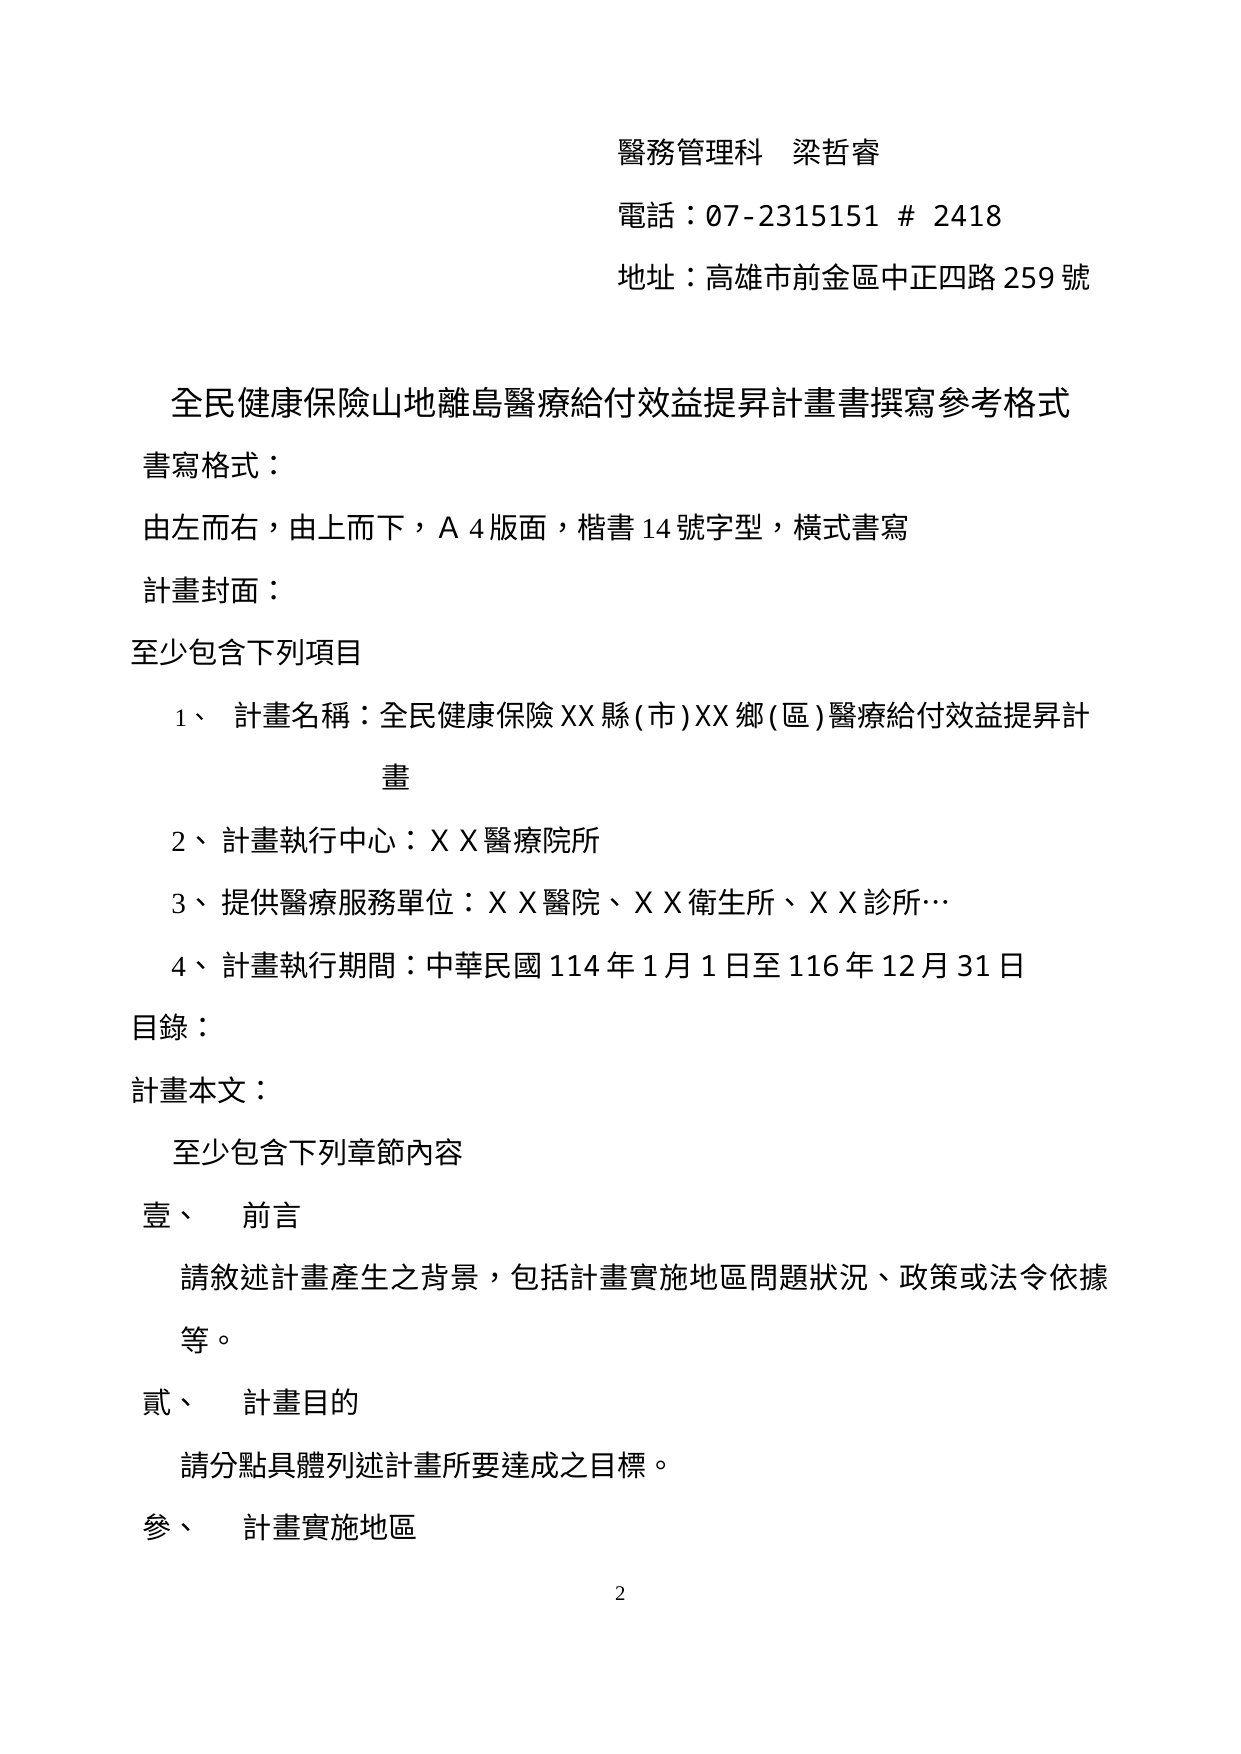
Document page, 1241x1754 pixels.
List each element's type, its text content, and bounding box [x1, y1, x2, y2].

text 地址：高雄市前金區中正四路259號 [355, 234, 1110, 297]
list 計畫目的 [142, 1359, 1110, 1422]
list 計畫執行中心：ＸＸ醫療院所 [171, 797, 1110, 859]
text 電話：07-2315151 # 2418 [355, 172, 1110, 234]
list 前言 [142, 1172, 1110, 1234]
text 書寫格式： [142, 422, 1110, 484]
text 全民健康保險山地離島醫療給付效益提昇計畫書撰寫參考格式 [130, 359, 1110, 422]
list 計畫執行期間：中華民國114年1月1日至116年12月31日 [171, 922, 1110, 984]
text 醫務管理科 梁哲睿 [355, 109, 1110, 172]
text 計畫本文： [130, 1047, 1110, 1109]
text 計畫封面： [142, 547, 1110, 609]
text 請分點具體列述計畫所要達成之目標。 [180, 1422, 1110, 1484]
list 提供醫療服務單位：ＸＸ醫院、ＸＸ衛生所、ＸＸ診所… [171, 859, 1110, 922]
list 計畫名稱：全民健康保險XX縣(市)XX鄉(區)醫療給付效益提昇計畫 [174, 672, 1110, 797]
text 目錄： [130, 984, 1110, 1047]
text 至少包含下列項目 [130, 609, 1110, 672]
text 至少包含下列章節內容 [172, 1109, 1110, 1172]
text 請敘述計畫產生之背景，包括計畫實施地區問題狀況、政策或法令依據等。 [180, 1234, 1110, 1359]
list 計畫實施地區 [142, 1484, 1110, 1547]
text 由左而右，由上而下，Ａ4版面，楷書14號字型，橫式書寫 [142, 484, 1110, 547]
